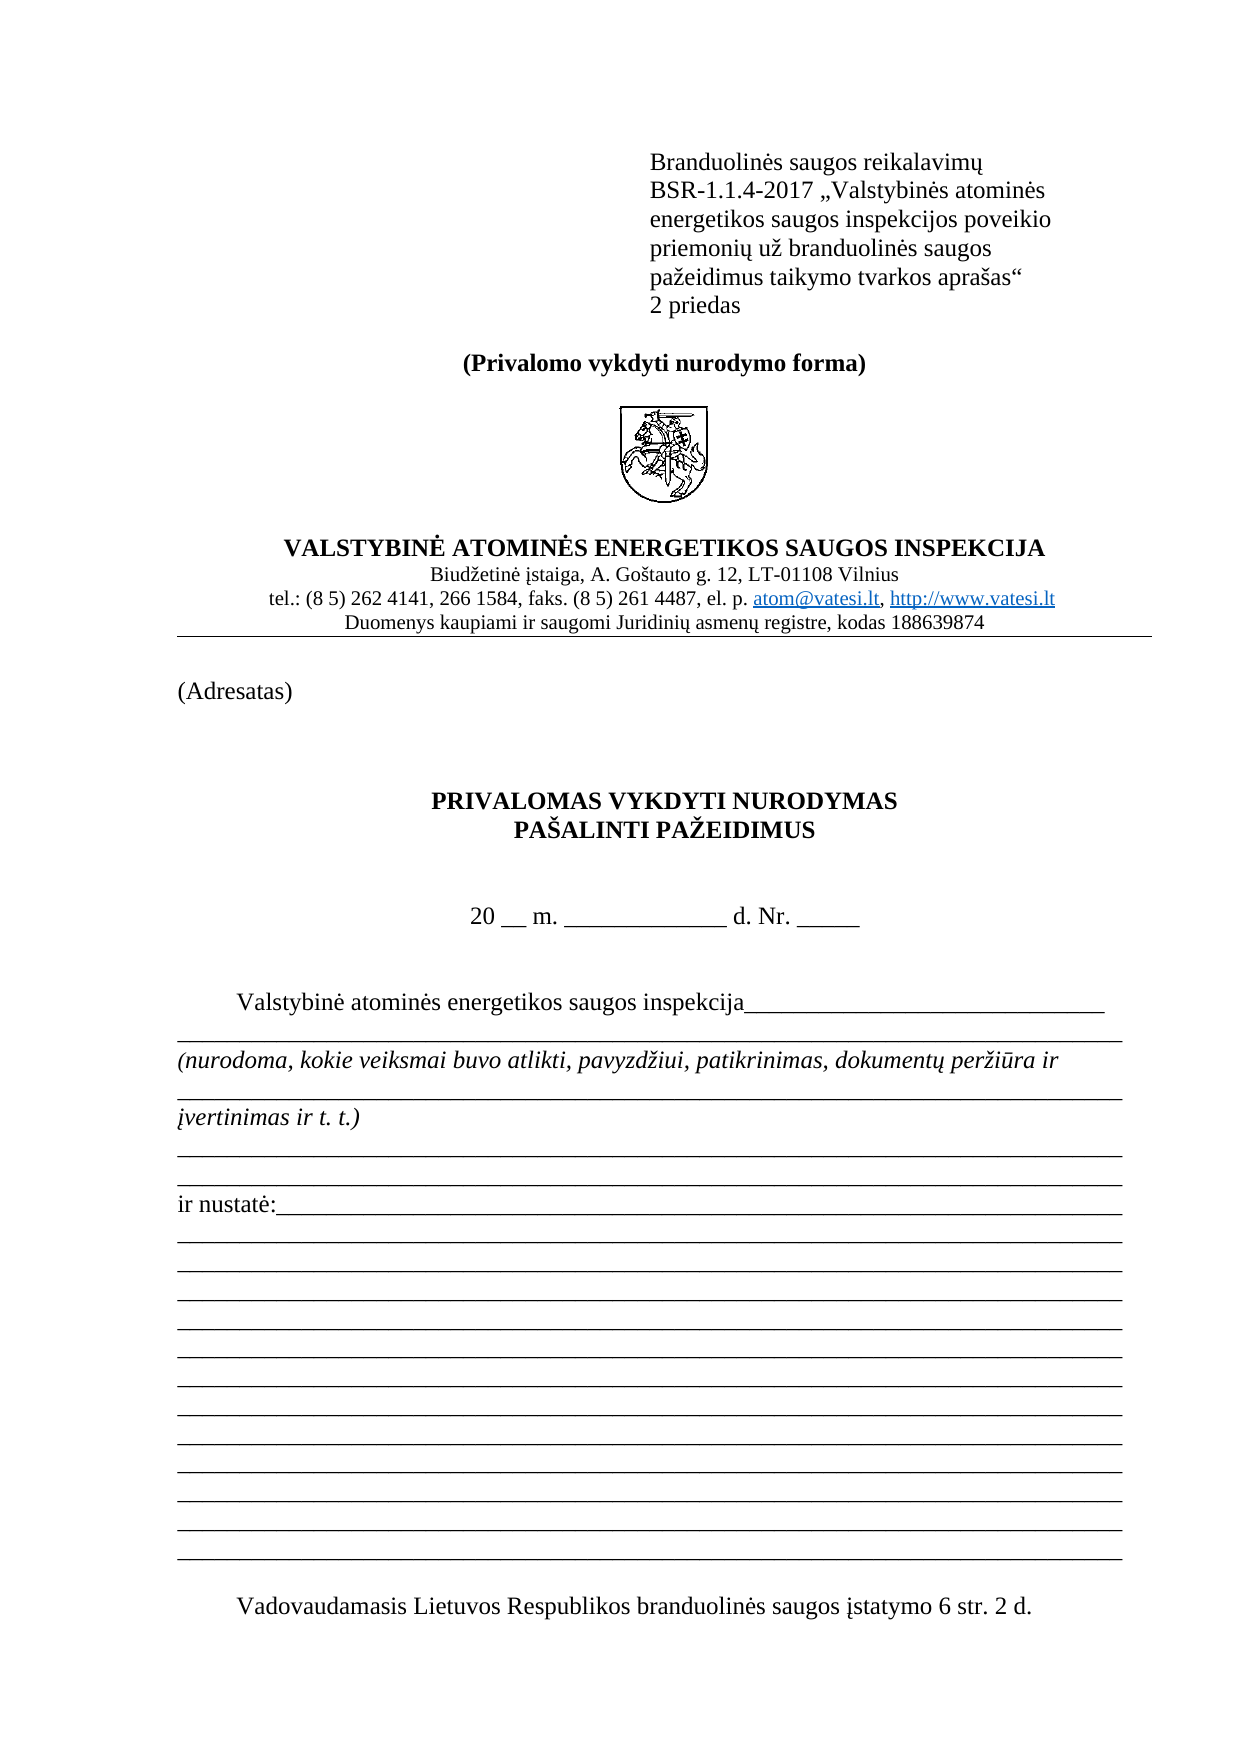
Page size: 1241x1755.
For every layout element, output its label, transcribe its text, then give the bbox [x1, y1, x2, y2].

text energetikos saugos inspekcijos poveikio [649, 204, 1152, 233]
text Vadovaudamasis Lietuvos Respublikos branduolinės saugos įstatymo 6 str. 2 d. [177, 1591, 1152, 1620]
text ir nustatė: [177, 1189, 1152, 1217]
text _ [177, 1447, 1152, 1476]
text 2 priedas [649, 291, 1152, 319]
text _ [177, 1390, 1152, 1419]
text BSR-1.1.4-2017 „Valstybinės atominės [649, 176, 1152, 204]
table_header [691, 664, 788, 757]
text tel.: (8 5) 262 4141, 266 1584, faks. (8 5) 261 4487, el. p. atom@vatesi.lt, http://www.vatesi.lt [177, 586, 1152, 610]
text PRIVALOMAS VYKDYTI NURODYMAS [177, 786, 1152, 815]
text _ [177, 1016, 1152, 1045]
text _ [177, 1074, 1152, 1102]
text _ [177, 1304, 1152, 1332]
table_header (Adresatas) [177, 664, 691, 757]
text _ [177, 1534, 1152, 1562]
text (nurodoma, kokie veiksmai buvo atlikti, pavyzdžiui, patikrinimas, dokumentų peržiūra ir [177, 1045, 1152, 1074]
text branduolinės saugos reikalavimų [514, 147, 1152, 176]
text įvertinimas ir t. t.) [177, 1102, 1152, 1131]
text Valstybinė atominės energetikos saugos inspekcija [177, 987, 1152, 1016]
text pažeidimus taikymo tvarkos aprašas“ [649, 262, 1152, 291]
text _ [177, 1332, 1152, 1361]
text _ [177, 1246, 1152, 1275]
text Duomenys kaupiami ir saugomi Juridinių asmenų registre, kodas 188639874 [177, 610, 1152, 636]
text Biudžetinė įstaiga, A. Goštauto g. 12, LT-01108 Vilnius [177, 562, 1152, 586]
text VALSTYBINĖ ATOMINĖS ENERGETIKOS SAUGOS INSPEKCIJA [177, 533, 1152, 562]
text _ [177, 1131, 1152, 1160]
text _ [177, 1275, 1152, 1304]
text _ [177, 1160, 1152, 1189]
text 20 __ m. _____________ d. Nr. _____ [177, 901, 1152, 930]
text (Privalomo vykdyti nurodymo forma) [177, 348, 1152, 377]
text _ [177, 1419, 1152, 1447]
text _ [177, 1361, 1152, 1390]
table_header [789, 664, 1174, 757]
text _ [177, 1476, 1152, 1505]
text priemonių už branduolinės saugos [649, 233, 1152, 262]
text PAŠALINTI PAŽEIDIMUS [177, 815, 1152, 844]
text _ [177, 1217, 1152, 1246]
text _ [177, 1505, 1152, 1534]
